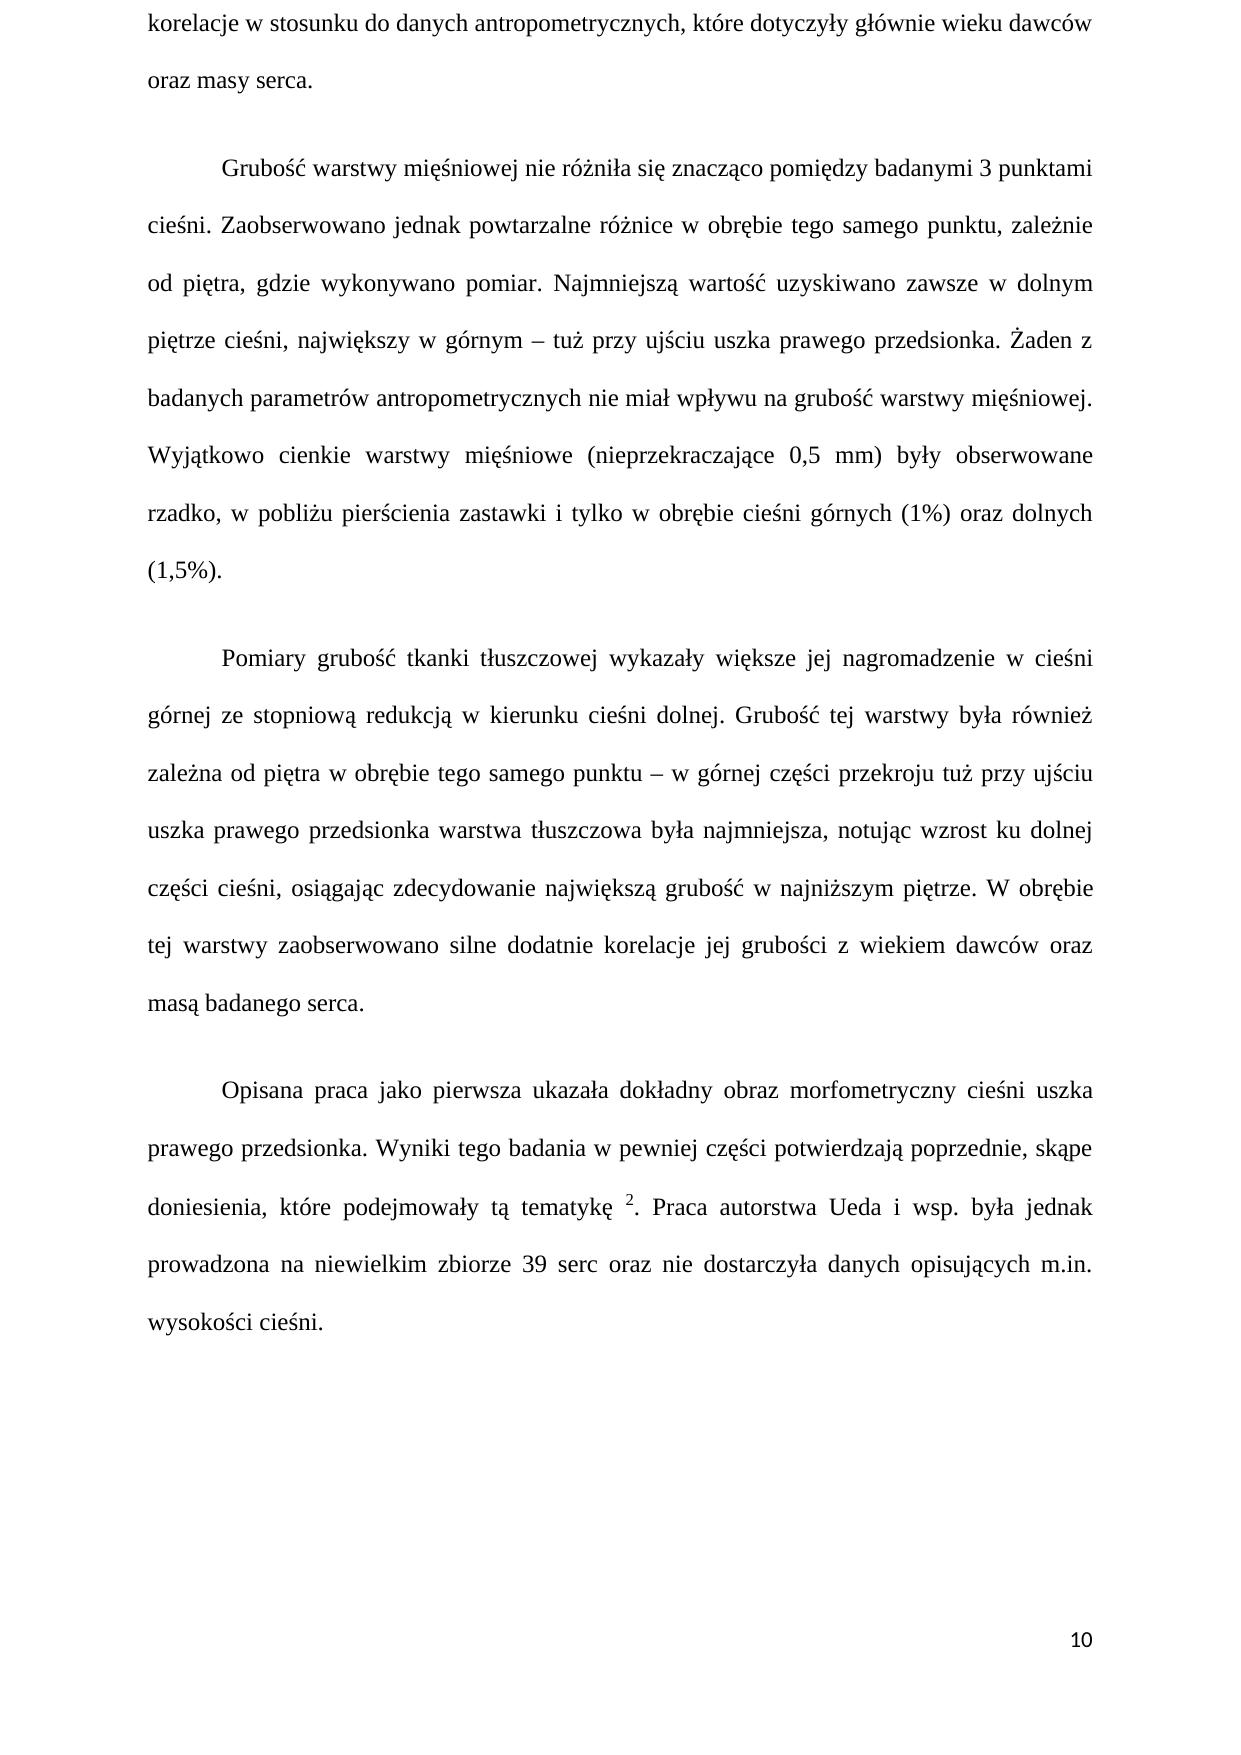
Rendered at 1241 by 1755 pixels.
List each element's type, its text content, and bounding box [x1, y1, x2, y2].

text Grubość warstwy mięśniowej nie różniła się znacząco pomiędzy badanymi 3 punktami cieśni. Zaobserwowano jednak powtarzalne różnice w obrębie tego samego punktu, zależnie od piętra, gdzie wykonywano pomiar. Najmniejszą wartość uzyskiwano zawsze w dolnym piętrze cieśni, największy w górnym – tuż przy ujściu uszka prawego przedsionka. Żaden z badanych parametrów antropometrycznych nie miał wpływu na grubość warstwy mięśniowej. Wyjątkowo cienkie warstwy mięśniowe (nieprzekraczające 0,5 mm) były obserwowane rzadko, w pobliżu pierścienia zastawki i tylko w obrębie cieśni górnych (1%) oraz dolnych (1,5%). [147, 153, 1093, 584]
text Opisana praca jako pierwsza ukazała dokładny obraz morfometryczny cieśni uszka prawego przedsionka. Wyniki tego badania w pewniej części potwierdzają poprzednie, skąpe doniesienia, które podejmowały tą tematykę 2. Praca autorstwa Ueda i wsp. była jednak prowadzona na niewielkim zbiorze 39 serc oraz nie dostarczyła danych opisujących m.in. wysokości cieśni. [147, 1075, 1093, 1336]
text korelacje w stosunku do danych antropometrycznych, które dotyczyły głównie wieku dawców oraz masy serca. [147, 8, 1094, 94]
text Pomiary grubość tkanki tłuszczowej wykazały większe jej nagromadzenie w cieśni górnej ze stopniową redukcją w kierunku cieśni dolnej. Grubość tej warstwy była również zależna od piętra w obrębie tego samego punktu – w górnej części przekroju tuż przy ujściu uszka prawego przedsionka warstwa tłuszczowa była najmniejsza, notując wzrost ku dolnej części cieśni, osiągając zdecydowanie największą grubość w najniższym piętrze. W obrębie tej warstwy zaobserwowano silne dodatnie korelacje jej grubości z wiekiem dawców oraz masą badanego serca. [147, 643, 1094, 1016]
